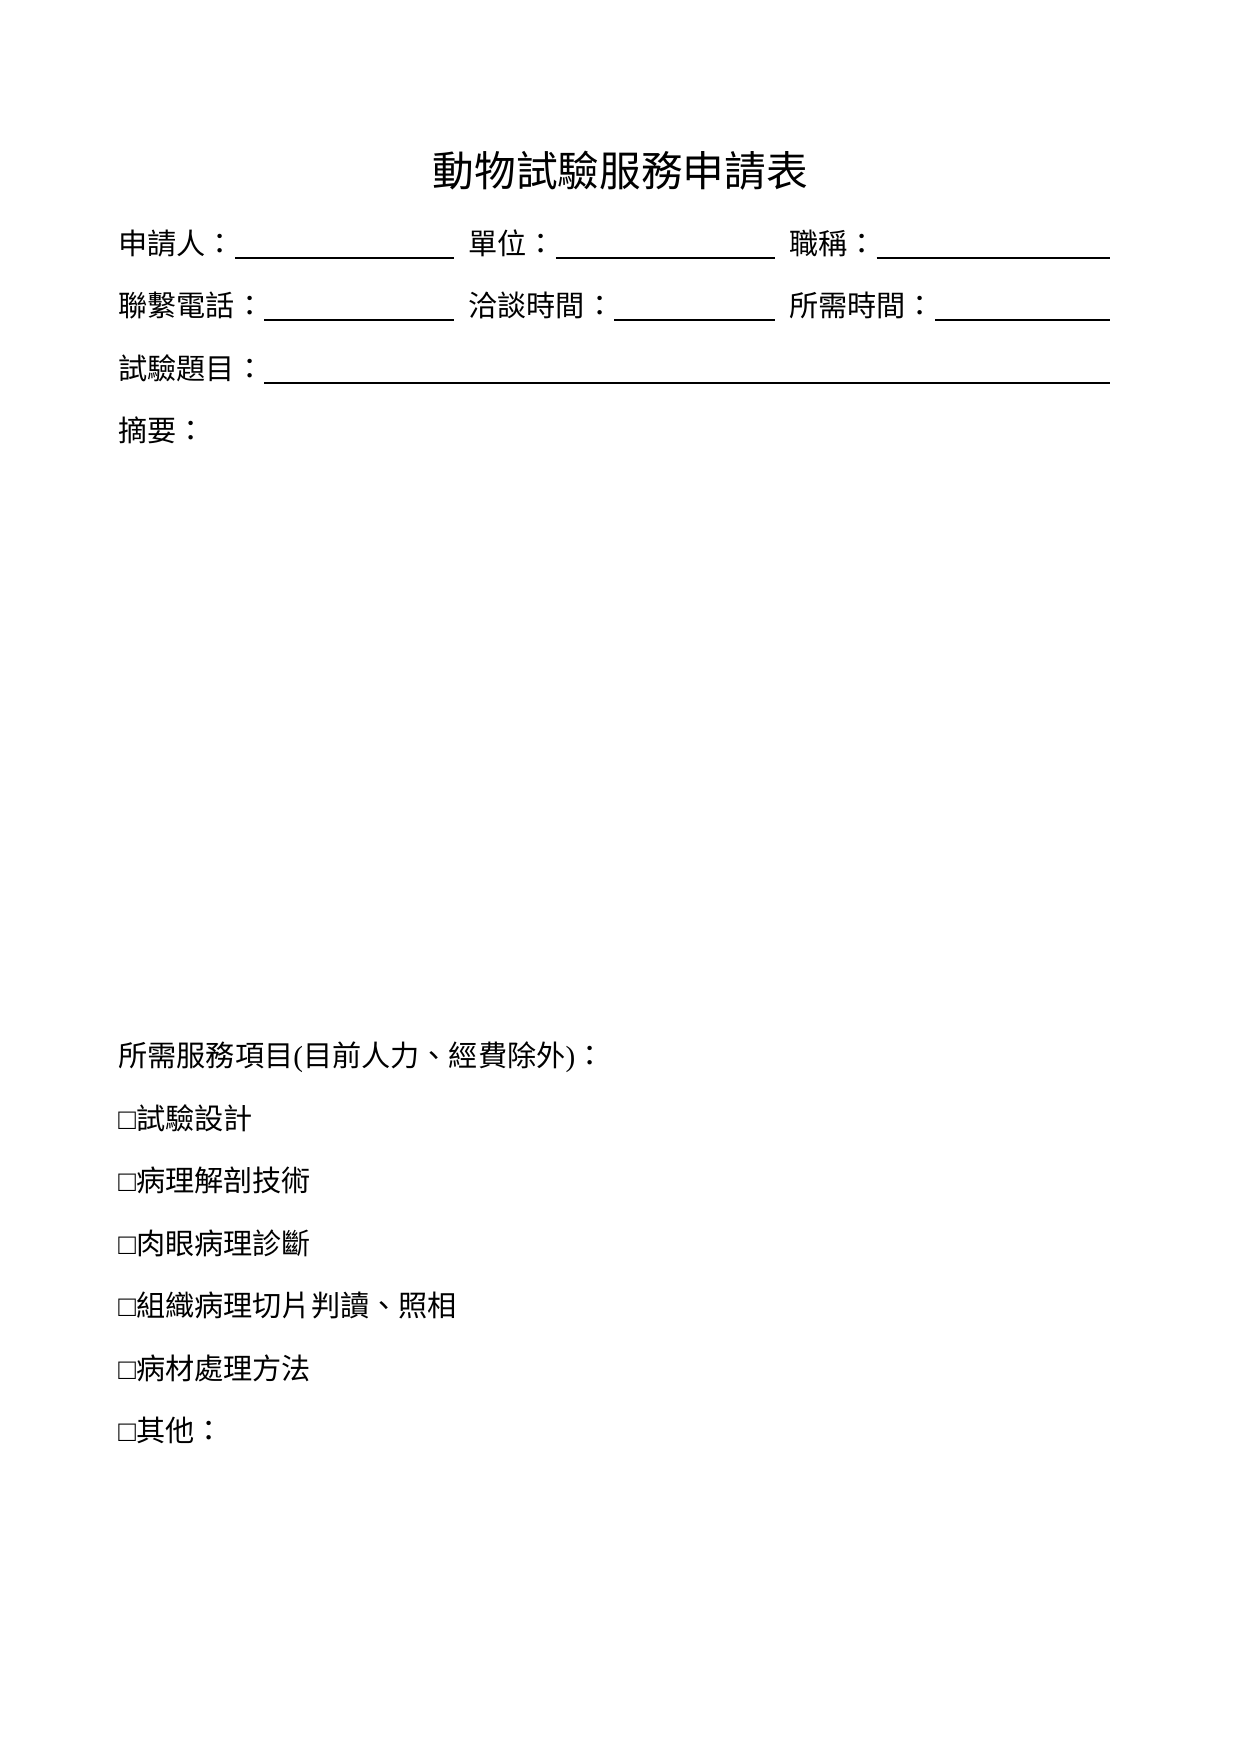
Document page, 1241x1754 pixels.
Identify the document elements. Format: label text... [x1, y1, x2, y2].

text 試驗題目： [118, 325, 1122, 387]
text □試驗設計 [118, 1075, 1122, 1137]
text □組織病理切片判讀、照相 [118, 1262, 1122, 1325]
text □病理解剖技術 [118, 1137, 1122, 1200]
text 動物試驗服務申請表 [118, 127, 1122, 189]
text 申請人： 單位： 職稱： [118, 200, 1122, 262]
text 摘要： [118, 387, 1122, 450]
text 所需服務項目(目前人力、經費除外)： [118, 1012, 1122, 1075]
text □其他： [118, 1387, 1122, 1450]
text 聯繫電話： 洽談時間： 所需時間： [118, 262, 1122, 325]
text □病材處理方法 [118, 1325, 1122, 1387]
text □肉眼病理診斷 [118, 1200, 1122, 1262]
